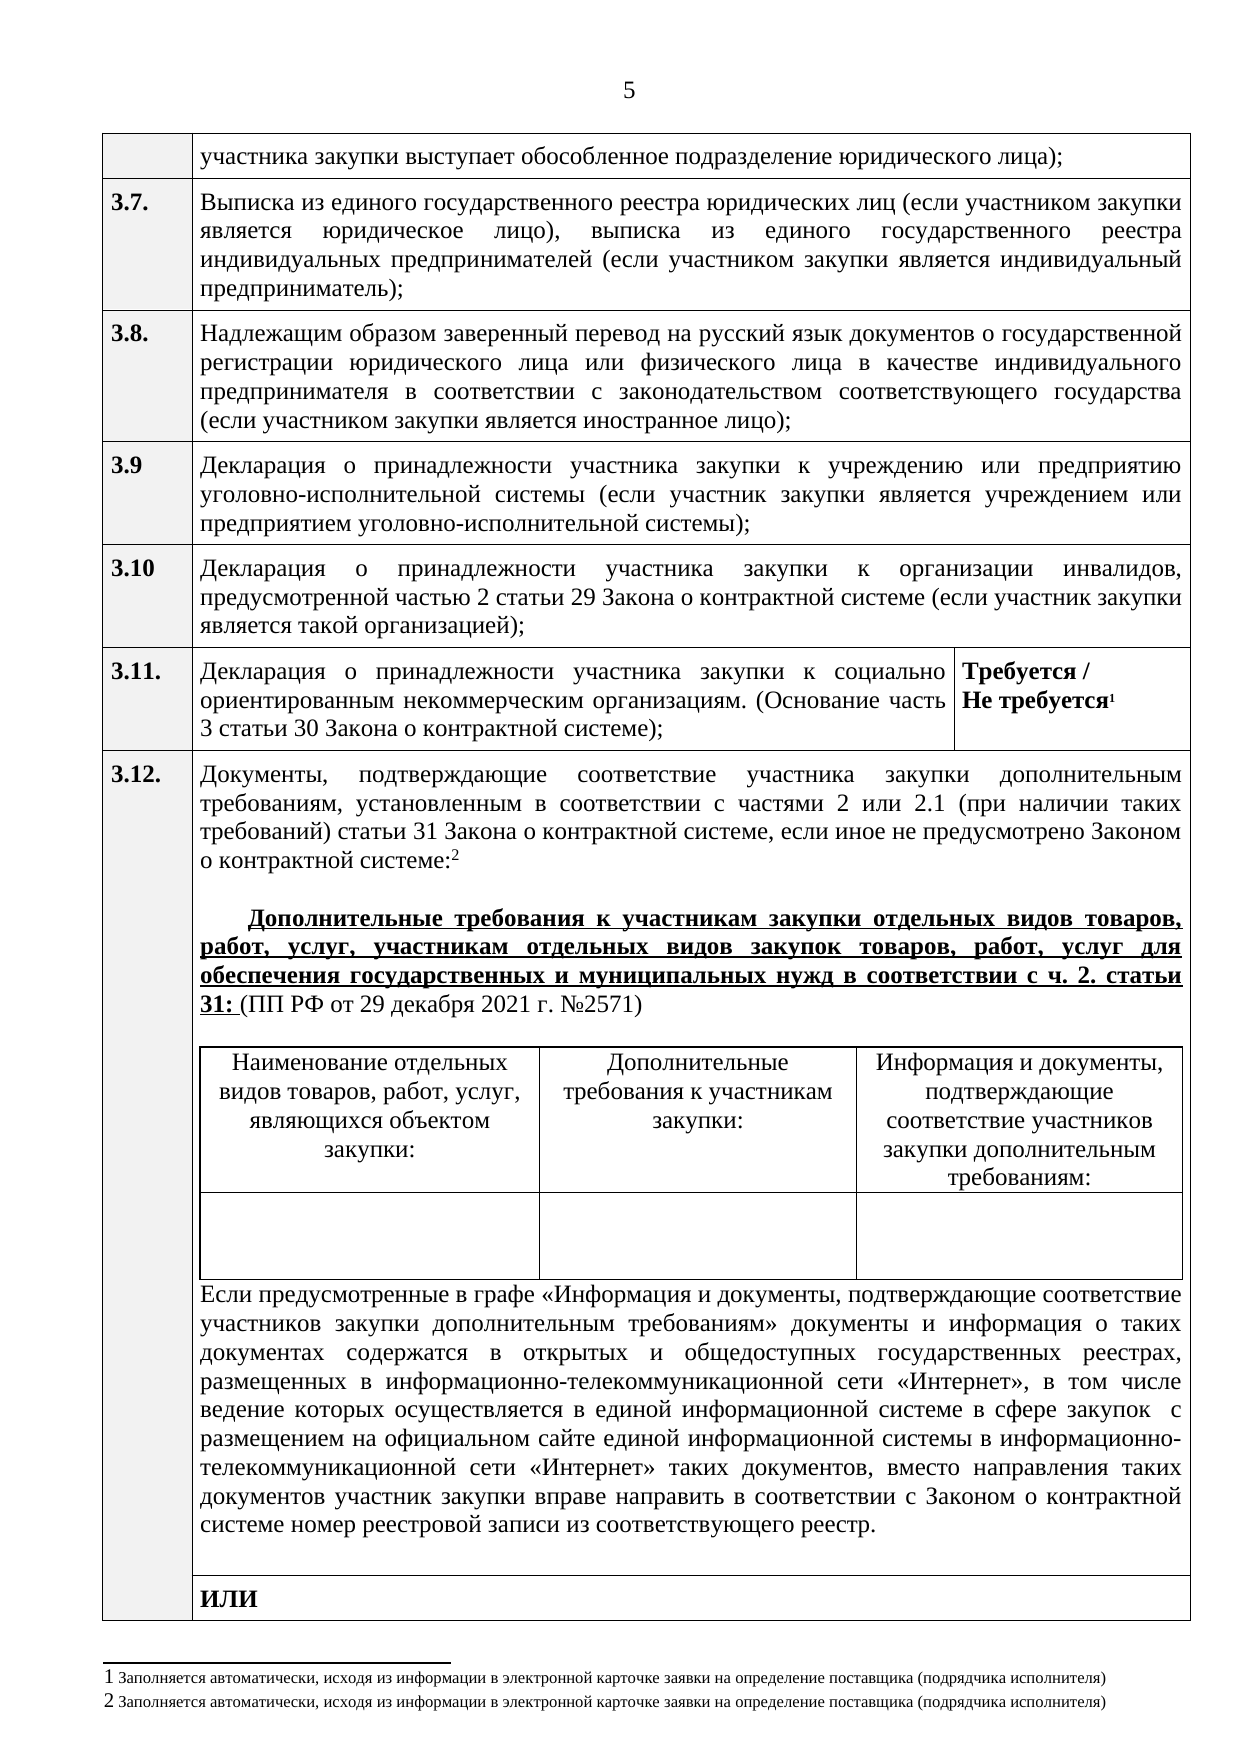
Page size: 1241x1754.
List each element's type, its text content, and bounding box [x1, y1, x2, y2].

table_cell Документы, подтверждающие соответствие участника закупки дополнительным требованиям, установленным в соответствии с частями 2 или 2.1 (при наличии таких требований) статьи 31 Закона о контрактной системе, если иное не предусмотрено Законом о контрактной системе: Дополнительные требования к участникам закупки отдельных видов товаров, работ, услуг, участникам отдельных видов закупок товаров, работ, услуг для обеспечения государственных и муниципальных нужд в соответствии с ч. 2. статьи 31: (ПП РФ от 29 декабря 2021 г. №2571) Если предусмотренные в графе «Информация и документы, подтверждающие соответствие участников закупки дополнительным требованиям» документы и информация о таких документах содержатся в открытых и общедоступных государственных реестрах, размещенных в информационно-телекоммуникационной сети «Интернет», в том числе ведение которых осуществляется в единой информационной системе в сфере закупок с размещением на официальном сайте единой информационной системы в информационно-телекоммуникационной сети «Интернет» таких документов, вместо направления таких документов участник закупки вправе направить в соответствии с Законом о контрактной системе номер реестровой записи из соответствующего реестр. [193, 751, 1190, 1575]
table_cell [103, 134, 192, 178]
table_cell ИЛИ [193, 1576, 1190, 1620]
table_header Наименование отдельных видов товаров, работ, услуг, являющихся объектом закупки: [201, 1048, 539, 1192]
table_cell Требуется / Не требуется [955, 648, 1190, 750]
table_cell [540, 1193, 856, 1278]
table_cell 3.11. [103, 648, 192, 750]
table_cell Декларация о принадлежности участника закупки к социально ориентированным некоммерческим организациям. (Основание часть 3 статьи 30 Закона о контрактной системе); [193, 648, 954, 750]
table_cell 3.9 [103, 442, 192, 544]
table_cell 3.7. [103, 179, 192, 309]
table_cell 3.12. [103, 751, 192, 1620]
table_cell Декларация о принадлежности участника закупки к учреждению или предприятию уголовно-исполнительной системы (если участник закупки является учреждением или предприятием уголовно-исполнительной системы); [193, 442, 1190, 544]
table_cell Выписка из единого государственного реестра юридических лиц (если участником закупки является юридическое лицо), выписка из единого государственного реестра индивидуальных предпринимателей (если участником закупки является индивидуальный предприниматель); [193, 179, 1190, 309]
table_cell [201, 1193, 539, 1278]
table_header Дополнительные требования к участникам закупки: [540, 1048, 856, 1192]
table_header Информация и документы, подтверждающие соответствие участников закупки дополнительным требованиям: [857, 1048, 1182, 1192]
table_cell 3.8. [103, 311, 192, 441]
table_cell Надлежащим образом заверенный перевод на русский язык документов о государственной регистрации юридического лица или физического лица в качестве индивидуального предпринимателя в соответствии с законодательством соответствующего государства (если участником закупки является иностранное лицо); [193, 311, 1190, 441]
table_cell участника закупки выступает обособленное подразделение юридического лица); [193, 134, 1190, 178]
table_cell 3.10 [103, 545, 192, 647]
table_cell Декларация о принадлежности участника закупки к организации инвалидов, предусмотренной частью 2 статьи 29 Закона о контрактной системе (если участник закупки является такой организацией); [193, 545, 1190, 647]
table_cell [857, 1193, 1182, 1278]
